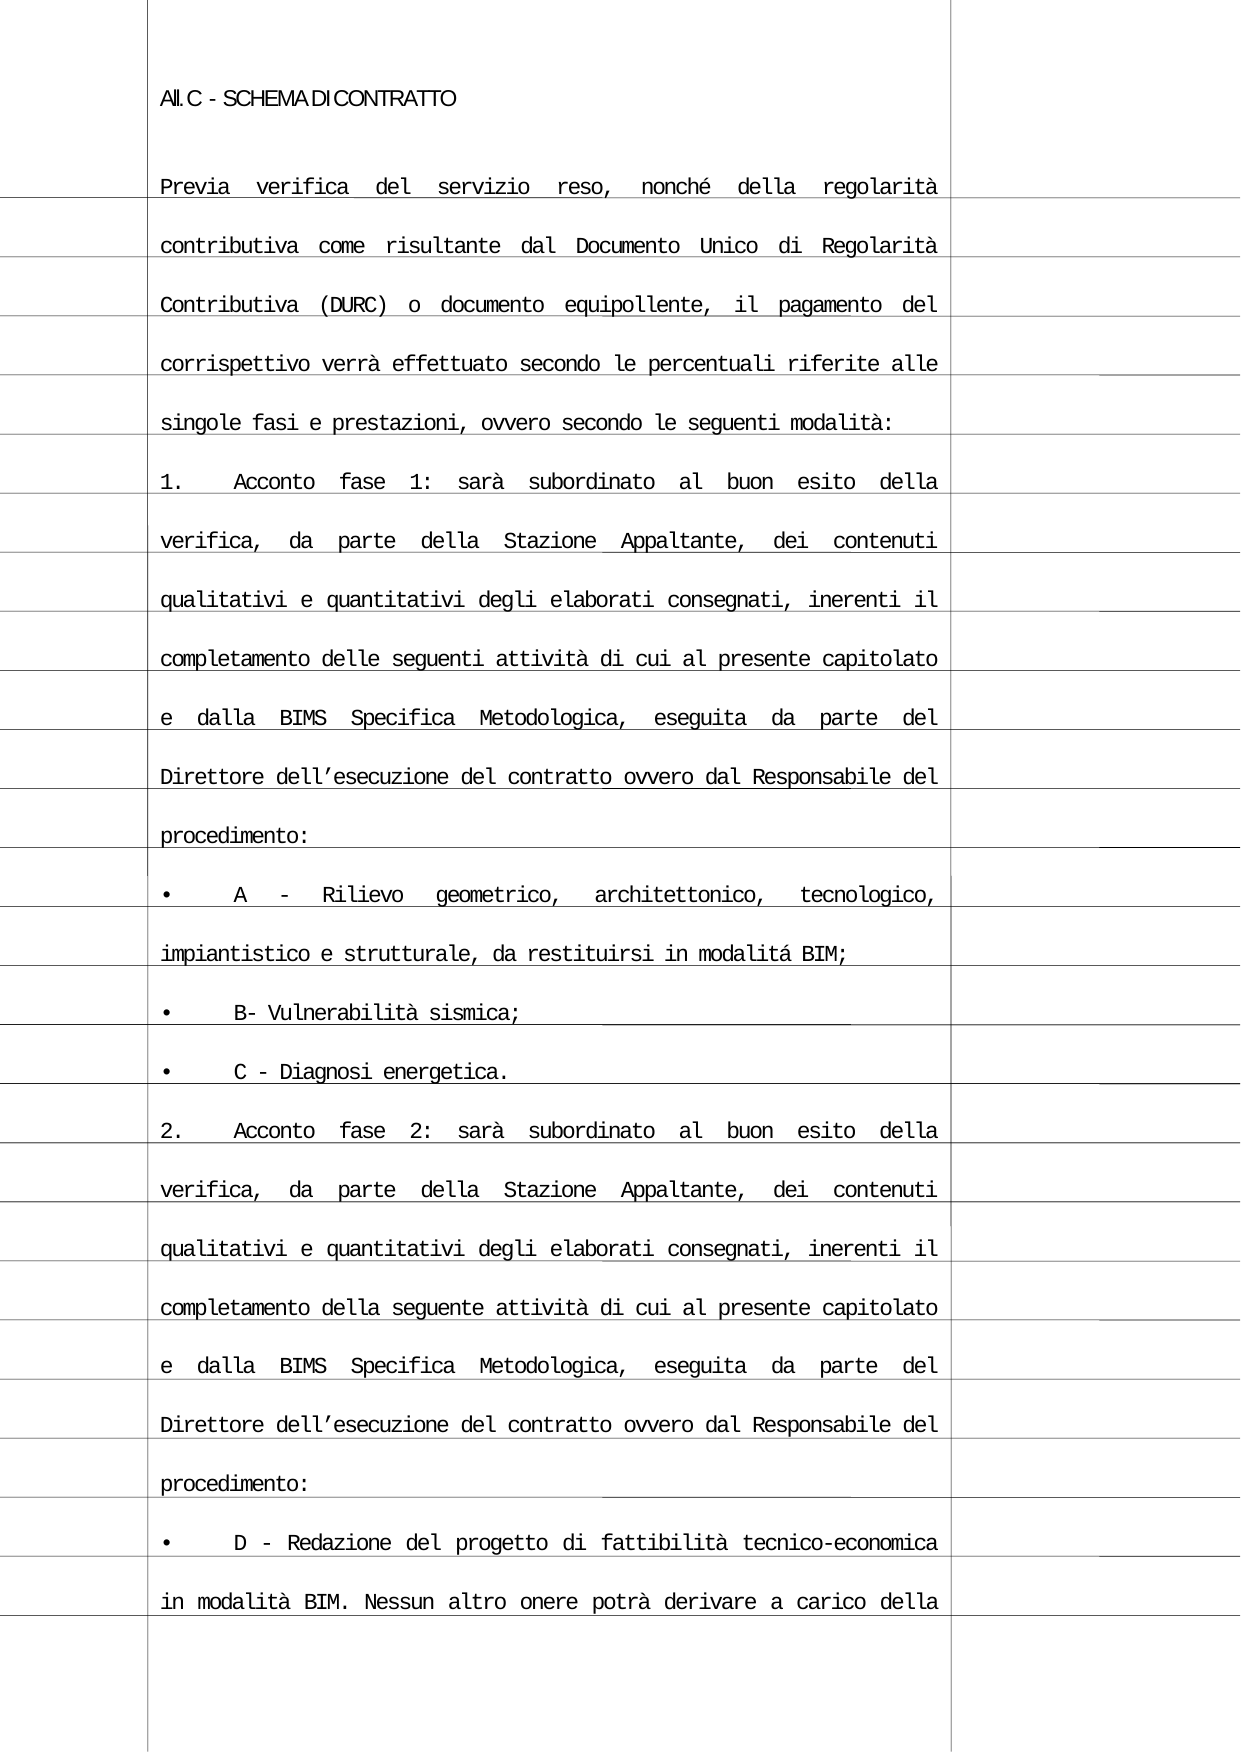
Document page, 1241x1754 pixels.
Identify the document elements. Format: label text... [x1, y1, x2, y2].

text Direttore dell’esecuzione del contratto ovvero dal Responsabile del [159, 1380, 939, 1437]
text [159, 1616, 939, 1622]
text e dalla BIMS Specifica Metodologica, eseguita da parte del [159, 1321, 939, 1378]
text qualitativi e quantitativi degli elaborati consegnati, inerenti il [159, 1203, 939, 1260]
text verifica, da parte della Stazione Appaltante, dei contenuti [159, 1144, 939, 1201]
text contributiva come risultante dal Documento Unico di Regolarità [159, 198, 939, 256]
text 1. Acconto fase 1: sarà subordinato al buon esito della [159, 442, 939, 492]
text 2. Acconto fase 2: sarà subordinato al buon esito della [159, 1091, 939, 1142]
text corrispettivo verrà effettuato secondo le percentuali riferite alle [159, 317, 939, 374]
text [159, 1084, 939, 1091]
text procedimento: [159, 789, 939, 847]
text impiantistico e strutturale, da restituirsi in modalitá BIM; [159, 907, 939, 965]
text • C - Diagnosi energetica. [159, 1032, 939, 1083]
text • A - Rilievo geometrico, architettonico, tecnologico, [159, 855, 939, 906]
text qualitativi e quantitativi degli elaborati consegnati, inerenti il [159, 553, 939, 610]
text completamento delle seguenti attività di cui al presente capitolato [159, 612, 939, 670]
text procedimento: [159, 1439, 939, 1497]
text completamento della seguente attività di cui al presente capitolato [159, 1262, 939, 1319]
text • B- Vulnerabilità sismica; [159, 973, 939, 1024]
text Contributiva (DURC) o documento equipollente, il pagamento del [159, 258, 939, 315]
text Direttore dell’esecuzione del contratto ovvero dal Responsabile del [159, 730, 939, 788]
text Previa verifica del servizio reso, nonché della regolarità [159, 148, 939, 197]
text [159, 966, 939, 973]
text singole fasi e prestazioni, ovvero secondo le seguenti modalità: [159, 376, 939, 433]
text verifica, da parte della Stazione Appaltante, dei contenuti [159, 494, 939, 552]
text e dalla BIMS Specifica Metodologica, eseguita da parte del [159, 671, 939, 729]
text in modalità BIM. Nessun altro onere potrà derivare a carico della [159, 1557, 939, 1615]
text [159, 1025, 939, 1032]
text • D - Redazione del progetto di fattibilità tecnico-economica [159, 1504, 939, 1555]
